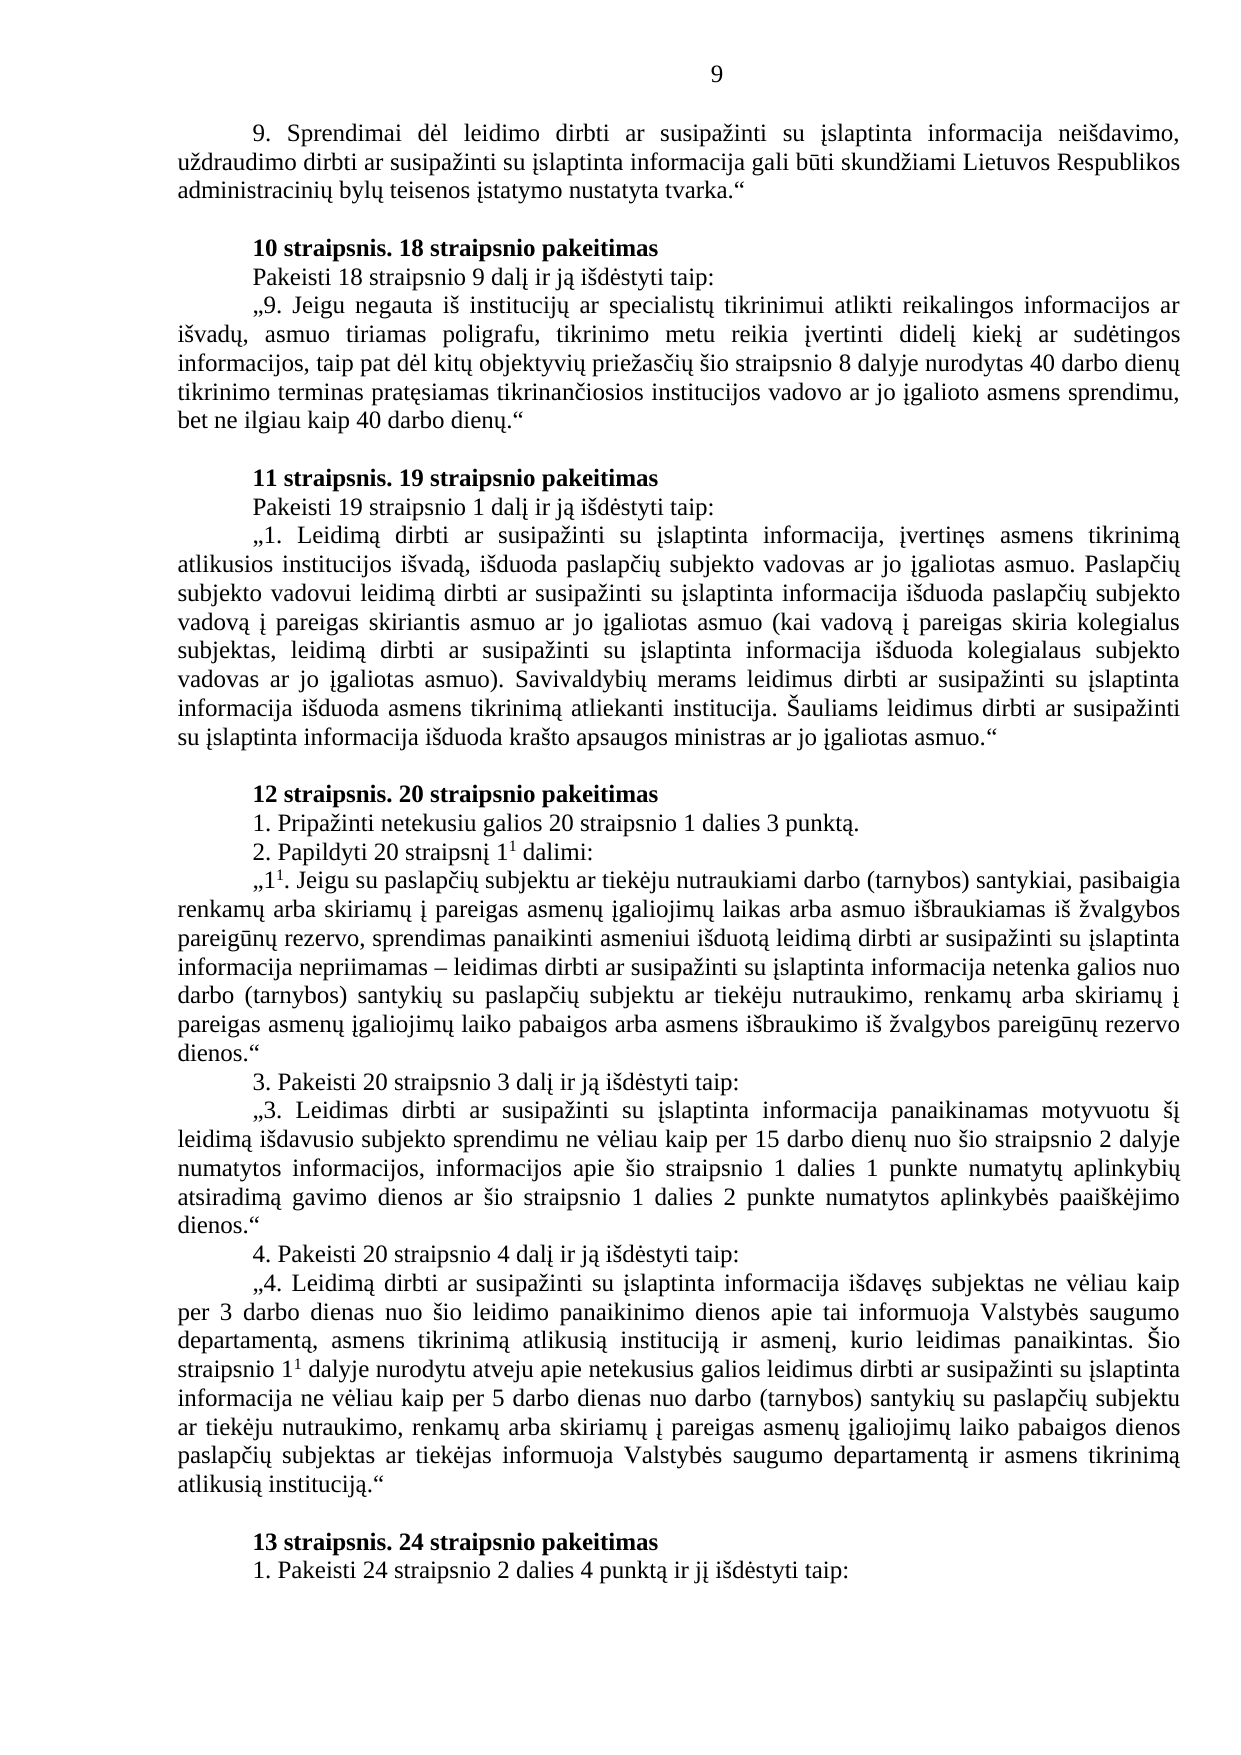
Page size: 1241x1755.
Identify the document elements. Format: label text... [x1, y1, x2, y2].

text 13 straipsnis. 24 straipsnio pakeitimas [177, 1527, 1181, 1556]
text 12 straipsnis. 20 straipsnio pakeitimas [177, 779, 1181, 808]
text 1. Pakeisti 24 straipsnio 2 dalies 4 punktą ir jį išdėstyti taip: [177, 1556, 1181, 1584]
text 2. Papildyti 20 straipsnį 11 dalimi: [177, 837, 1181, 866]
text 4. Pakeisti 20 straipsnio 4 dalį ir ją išdėstyti taip: [177, 1239, 1181, 1268]
text 1. Pripažinti netekusiu galios 20 straipsnio 1 dalies 3 punktą. [177, 808, 1181, 837]
text Pakeisti 19 straipsnio 1 dalį ir ją išdėstyti taip: [177, 492, 1181, 521]
text 9. Sprendimai dėl leidimo dirbti ar susipažinti su įslaptinta informacija neišdavimo, uždraudimo dirbti ar susipažinti su įslaptinta informacija gali būti skundžiami Lietuvos Respublikos administracinių bylų teisenos įstatymo nustatyta tvarka.“ [177, 118, 1181, 204]
text „1. Leidimą dirbti ar susipažinti su įslaptinta informacija, įvertinęs asmens tikrinimą atlikusios institucijos išvadą, išduoda paslapčių subjekto vadovas ar jo įgaliotas asmuo. Paslapčių subjekto vadovui leidimą dirbti ar susipažinti su įslaptinta informacija išduoda paslapčių subjekto vadovą į pareigas skiriantis asmuo ar jo įgaliotas asmuo (kai vadovą į pareigas skiria kolegialus subjektas, leidimą dirbti ar susipažinti su įslaptinta informacija išduoda kolegialaus subjekto vadovas ar jo įgaliotas asmuo). Savivaldybių merams leidimus dirbti ar susipažinti su įslaptinta informacija išduoda asmens tikrinimą atliekanti institucija. Šauliams leidimus dirbti ar susipažinti su įslaptinta informacija išduoda krašto apsaugos ministras ar jo įgaliotas asmuo.“ [177, 521, 1181, 751]
text „9. Jeigu negauta iš institucijų ar specialistų tikrinimui atlikti reikalingos informacijos ar išvadų, asmuo tiriamas poligrafu, tikrinimo metu reikia įvertinti didelį kiekį ar sudėtingos informacijos, taip pat dėl kitų objektyvių priežasčių šio straipsnio 8 dalyje nurodytas 40 darbo dienų tikrinimo terminas pratęsiamas tikrinančiosios institucijos vadovo ar jo įgalioto asmens sprendimu, bet ne ilgiau kaip 40 darbo dienų.“ [177, 291, 1181, 434]
text „3. Leidimas dirbti ar susipažinti su įslaptinta informacija panaikinamas motyvuotu šį leidimą išdavusio subjekto sprendimu ne vėliau kaip per 15 darbo dienų nuo šio straipsnio 2 dalyje numatytos informacijos, informacijos apie šio straipsnio 1 dalies 1 punkte numatytų aplinkybių atsiradimą gavimo dienos ar šio straipsnio 1 dalies 2 punkte numatytos aplinkybės paaiškėjimo dienos.“ [177, 1096, 1181, 1239]
text „4. Leidimą dirbti ar susipažinti su įslaptinta informacija išdavęs subjektas ne vėliau kaip per 3 darbo dienas nuo šio leidimo panaikinimo dienos apie tai informuoja Valstybės saugumo departamentą, asmens tikrinimą atlikusią instituciją ir asmenį, kurio leidimas panaikintas. Šio straipsnio 11 dalyje nurodytu atveju apie netekusius galios leidimus dirbti ar susipažinti su įslaptinta informacija ne vėliau kaip per 5 darbo dienas nuo darbo (tarnybos) santykių su paslapčių subjektu ar tiekėju nutraukimo, renkamų arba skiriamų į pareigas asmenų įgaliojimų laiko pabaigos dienos paslapčių subjektas ar tiekėjas informuoja Valstybės saugumo departamentą ir asmens tikrinimą atlikusią instituciją.“ [177, 1268, 1181, 1498]
text Pakeisti 18 straipsnio 9 dalį ir ją išdėstyti taip: [177, 262, 1181, 291]
text 10 straipsnis. 18 straipsnio pakeitimas [177, 233, 1181, 262]
text 3. Pakeisti 20 straipsnio 3 dalį ir ją išdėstyti taip: [177, 1067, 1181, 1096]
text 11 straipsnis. 19 straipsnio pakeitimas [177, 463, 1181, 492]
text „11. Jeigu su paslapčių subjektu ar tiekėju nutraukiami darbo (tarnybos) santykiai, pasibaigia renkamų arba skiriamų į pareigas asmenų įgaliojimų laikas arba asmuo išbraukiamas iš žvalgybos pareigūnų rezervo, sprendimas panaikinti asmeniui išduotą leidimą dirbti ar susipažinti su įslaptinta informacija nepriimamas – leidimas dirbti ar susipažinti su įslaptinta informacija netenka galios nuo darbo (tarnybos) santykių su paslapčių subjektu ar tiekėju nutraukimo, renkamų arba skiriamų į pareigas asmenų įgaliojimų laiko pabaigos arba asmens išbraukimo iš žvalgybos pareigūnų rezervo dienos.“ [177, 866, 1181, 1067]
